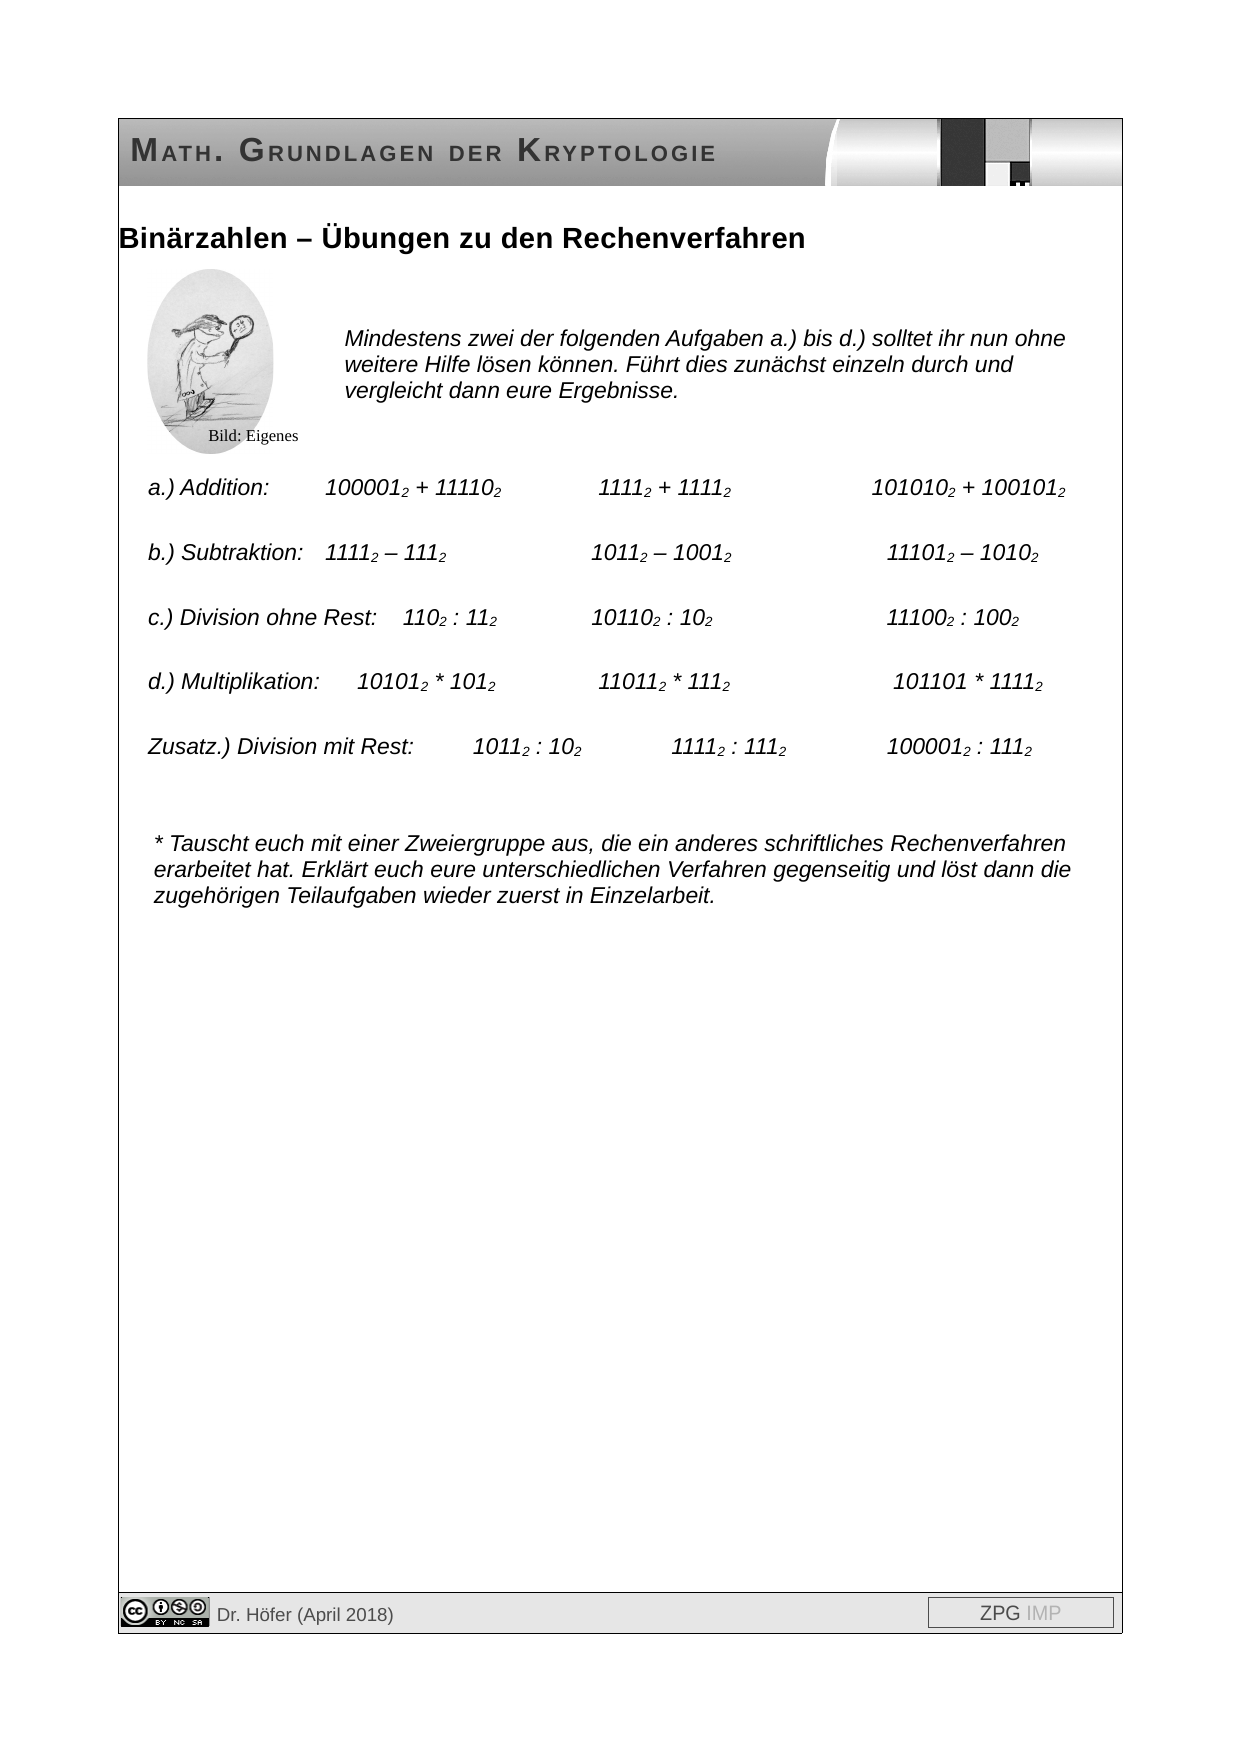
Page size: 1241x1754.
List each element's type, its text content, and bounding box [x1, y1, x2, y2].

text b.) Subtraktion: 11112 – 1112 10112 – 10012 111012 – 10102 [148, 539, 1092, 565]
text a.) Addition: 1000012 + 111102 11112 + 11112 1010102 + 1001012 [148, 474, 1092, 501]
picture [120, 1597, 210, 1627]
text d.) Multiplikation: 101012 * 1012 110112 * 1112 101101 * 11112 [148, 668, 1092, 694]
picture [147, 269, 274, 454]
text * Tauscht euch mit einer Zweiergruppe aus, die ein anderes schriftliches Rechenverfahren erarbeitet hat. Erklärt euch eure unterschiedlichen Verfahren gegenseitig und löst dann die zugehörigen Teilaufgaben wieder zuerst in Einzelarbeit. [154, 829, 1092, 908]
text Binärzahlen – Übungen zu den Rechenverfahren [119, 221, 1122, 254]
picture [119, 119, 1122, 186]
list Mindestens zwei der folgenden Aufgaben a.) bis d.) solltet ihr nun ohne weitere Hilfe lösen können. Führt dies zunächst einzeln durch und vergleicht dann eure Ergebnisse. [274, 325, 1092, 404]
list c.) Division ohne Rest: 1102 : 112 101102 : 102 111002 : 1002 [148, 603, 1092, 630]
text Zusatz.) Division mit Rest: 10112 : 102 11112 : 1112 1000012 : 1112 [148, 733, 1092, 759]
